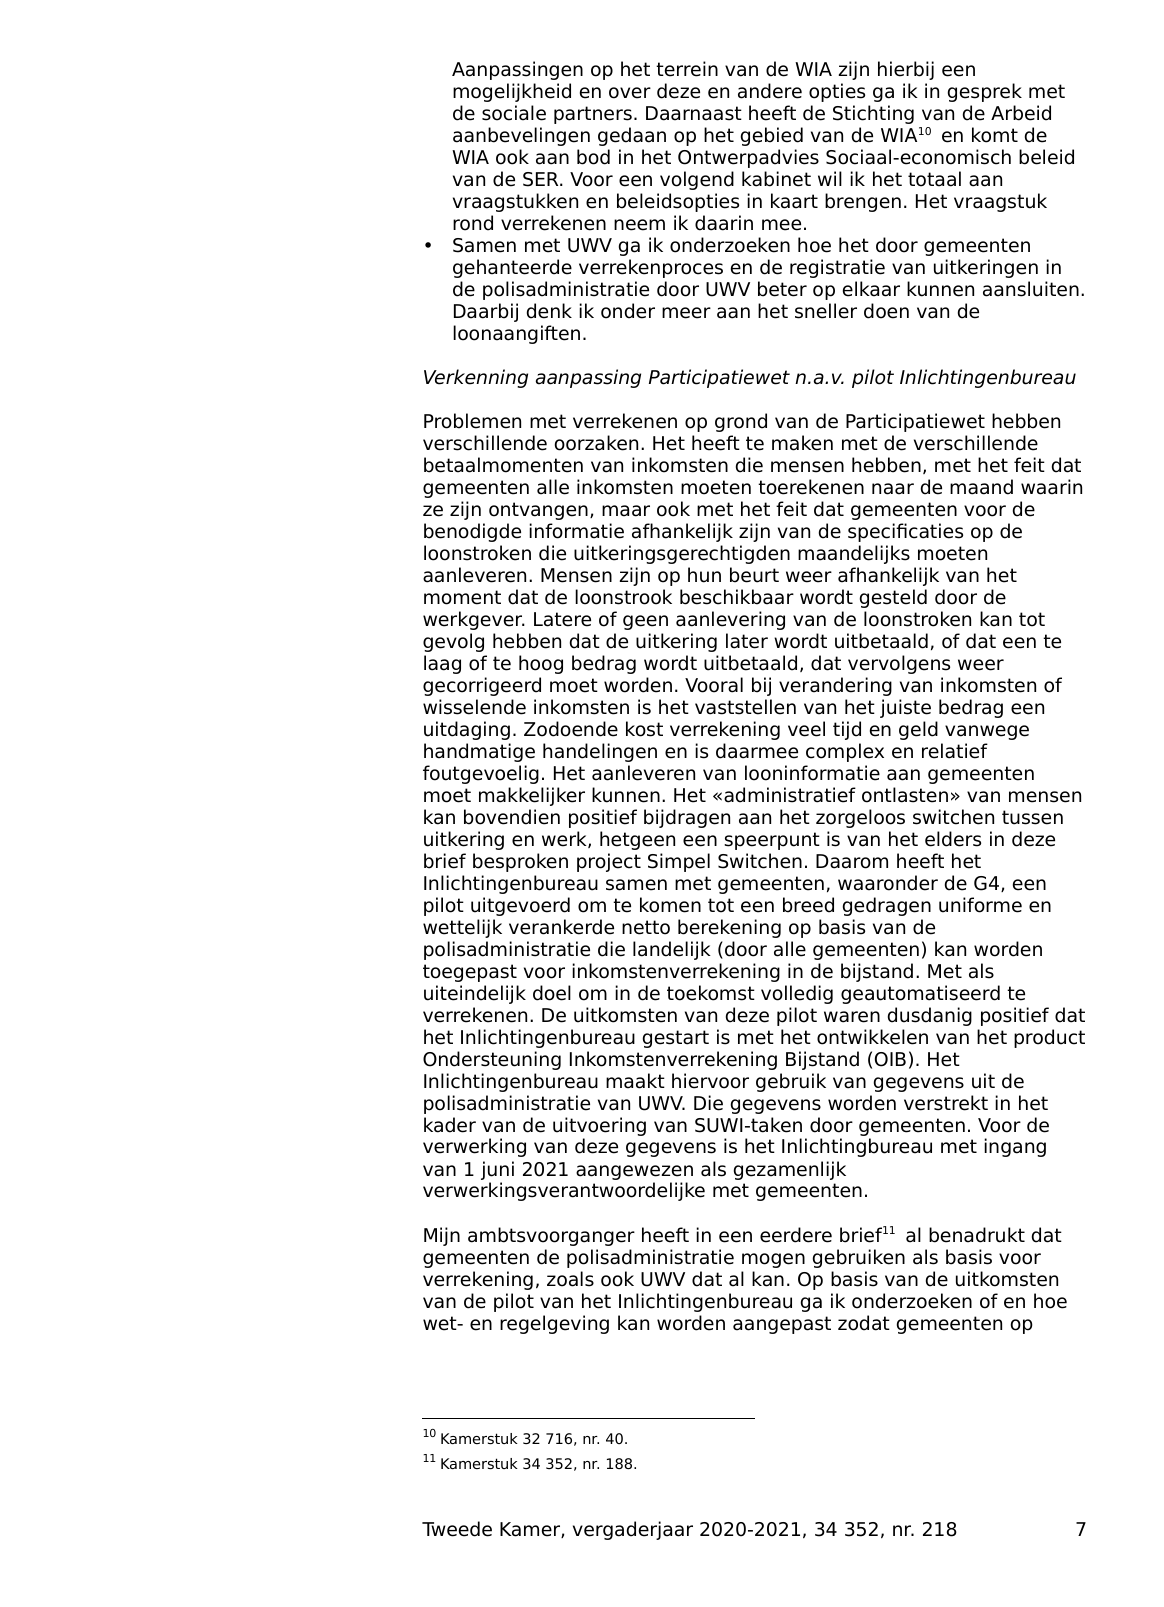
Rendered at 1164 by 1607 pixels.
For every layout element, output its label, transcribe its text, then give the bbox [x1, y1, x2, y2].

text Kamerstuk 34 352, nr. 188. [422, 1452, 1087, 1474]
text • Samen met UWV ga ik onderzoeken hoe het door gemeenten gehanteerde verrekenproces en de registratie van uitkeringen in de polisadministratie door UWV beter op elkaar kunnen aansluiten. Daarbij denk ik onder meer aan het sneller doen van de loonaangiften. [422, 235, 1087, 345]
text • Ook bij de WIA kunnen problemen met verrekening optreden, gerelateerd aan de gewenste activerende werking. Bij de WIA spelen er meerdere vraagstukken die samenhangen en een integrale afweging vereisen. Zo presenteerde ik in mijn brief van 9 april jl. oplossingen voor de mismatch op het terrein van sociaal-medisch beoordelen en stelde ik dat er meer nodig is. Aanpassingen op het terrein van de WIA zijn hierbij een mogelijkheid en over deze en andere opties ga ik in gesprek met de sociale partners. Daarnaast heeft de Stichting van de Arbeid aanbevelingen gedaan op het gebied van de WIA en komt de WIA ook aan bod in het Ontwerpadvies Sociaal-economisch beleid van de SER. Voor een volgend kabinet wil ik het totaal aan vraagstukken en beleidsopties in kaart brengen. Het vraagstuk rond verrekenen neem ik daarin mee. [422, 59, 1087, 235]
text Kamerstuk 32 716, nr. 40. [422, 1427, 1087, 1449]
text Problemen met verrekenen op grond van de Participatiewet hebben verschillende oorzaken. Het heeft te maken met de verschillende betaalmomenten van inkomsten die mensen hebben, met het feit dat gemeenten alle inkomsten moeten toerekenen naar de maand waarin ze zijn ontvangen, maar ook met het feit dat gemeenten voor de benodigde informatie afhankelijk zijn van de specificaties op de loonstroken die uitkeringsgerechtigden maandelijks moeten aanleveren. Mensen zijn op hun beurt weer afhankelijk van het moment dat de loonstrook beschikbaar wordt gesteld door de werkgever. Latere of geen aanlevering van de loonstroken kan tot gevolg hebben dat de uitkering later wordt uitbetaald, of dat een te laag of te hoog bedrag wordt uitbetaald, dat vervolgens weer gecorrigeerd moet worden. Vooral bij verandering van inkomsten of wisselende inkomsten is het vaststellen van het juiste bedrag een uitdaging. Zodoende kost verrekening veel tijd en geld vanwege handmatige handelingen en is daarmee complex en relatief foutgevoelig. Het aanleveren van looninformatie aan gemeenten moet makkelijker kunnen. Het «administratief ontlasten» van mensen kan bovendien positief bijdragen aan het zorgeloos switchen tussen uitkering en werk, hetgeen een speerpunt is van het elders in deze brief besproken project Simpel Switchen. Daarom heeft het Inlichtingenbureau samen met gemeenten, waaronder de G4, een pilot uitgevoerd om te komen tot een breed gedragen uniforme en wettelijk verankerde netto berekening op basis van de polisadministratie die landelijk (door alle gemeenten) kan worden toegepast voor inkomstenverrekening in de bijstand. Met als uiteindelijk doel om in de toekomst volledig geautomatiseerd te verrekenen. De uitkomsten van deze pilot waren dusdanig positief dat het Inlichtingenbureau gestart is met het ontwikkelen van het product Ondersteuning Inkomstenverrekening Bijstand (OIB). Het Inlichtingenbureau maakt hiervoor gebruik van gegevens uit de polisadministratie van UWV. Die gegevens worden verstrekt in het kader van de uitvoering van SUWI-taken door gemeenten. Voor de verwerking van deze gegevens is het Inlichtingbureau met ingang van 1 juni 2021 aangewezen als gezamenlijk verwerkingsverantwoordelijke met gemeenten. [422, 411, 1087, 1202]
subtitle Verkenning aanpassing Participatiewet n.a.v. pilot Inlichtingenbureau [422, 367, 1087, 389]
text Mijn ambtsvoorganger heeft in een eerdere brief al benadrukt dat gemeenten de polisadministratie mogen gebruiken als basis voor verrekening, zoals ook UWV dat al kan. Op basis van de uitkomsten van de pilot van het Inlichtingenbureau ga ik onderzoeken of en hoe wet- en regelgeving kan worden aangepast zodat gemeenten op [422, 1224, 1087, 1334]
